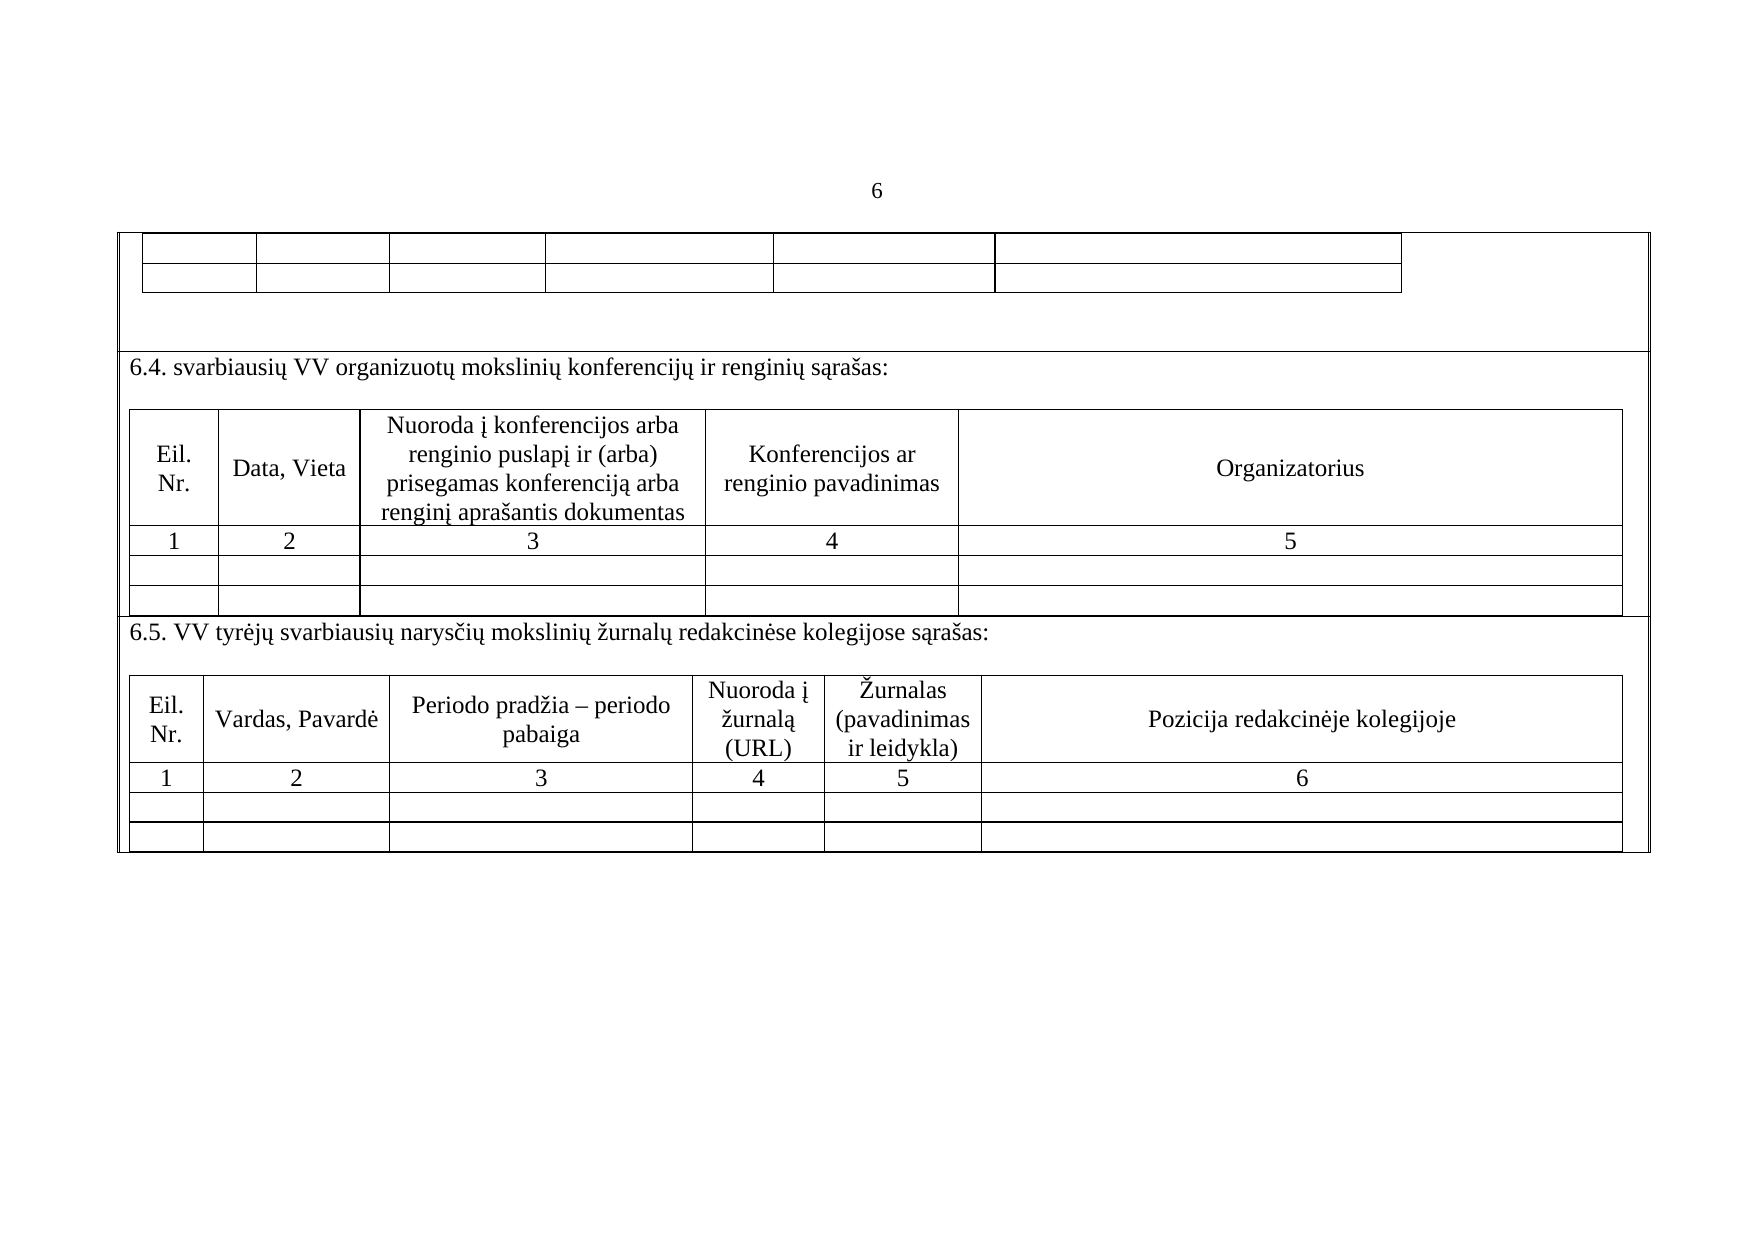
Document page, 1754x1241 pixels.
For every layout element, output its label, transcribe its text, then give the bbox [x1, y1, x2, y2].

table_cell [546, 264, 773, 292]
table_cell [706, 586, 958, 615]
table_cell 6.5. VV tyrėjų svarbiausių narysčių mokslinių žurnalų redakcinėse kolegijose sąrašas: [120, 617, 1648, 852]
table_cell [257, 234, 389, 262]
table_cell [996, 264, 1401, 292]
table_cell 2 [204, 763, 389, 792]
table_cell [693, 793, 824, 821]
table_cell [825, 793, 981, 821]
table_header Nuoroda į konferencijos arba renginio puslapį ir (arba) prisegamas konferenciją arba renginį aprašantis dokumentas [361, 410, 705, 525]
table_header Eil. Nr. [130, 410, 218, 525]
table_cell [130, 556, 218, 585]
table_cell [1638, 233, 1648, 351]
table_header Nuoroda į žurnalą (URL) [693, 676, 824, 762]
table_cell [774, 264, 994, 292]
table_header Organizatorius [959, 410, 1622, 525]
table_cell 4 [706, 526, 958, 555]
table_cell [959, 556, 1622, 585]
table_cell [130, 586, 218, 615]
table_cell [143, 234, 256, 262]
table_header Data, Vieta [219, 410, 359, 525]
table_cell [825, 823, 981, 851]
table_cell 6.4. svarbiausių VV organizuotų mokslinių konferencijų ir renginių sąrašas: [120, 352, 1648, 616]
table_header Pozicija redakcinėje kolegijoje [982, 676, 1622, 762]
table_cell [361, 586, 705, 615]
table_header [131, 233, 1638, 351]
table_cell [130, 793, 203, 821]
table_header Eil. Nr. [130, 676, 203, 762]
table_cell 1 [130, 526, 218, 555]
table_cell 2 [219, 526, 359, 555]
table_cell [546, 234, 773, 262]
table_cell [390, 264, 545, 292]
table_cell [204, 823, 389, 851]
table_cell [361, 556, 705, 585]
table_cell [219, 586, 359, 615]
table_cell 5 [825, 763, 981, 792]
table_header Žurnalas (pavadinimas ir leidykla) [825, 676, 981, 762]
table_cell [390, 793, 692, 821]
table_header Vardas, Pavardė [204, 676, 389, 762]
table_cell [390, 234, 545, 262]
table_cell [982, 793, 1622, 821]
table_cell 1 [130, 763, 203, 792]
table_header Periodo pradžia – periodo pabaiga [390, 676, 692, 762]
table_cell [774, 234, 994, 262]
table_cell [257, 264, 389, 292]
table_cell [390, 823, 692, 851]
table_cell 4 [693, 763, 824, 792]
table_cell [219, 556, 359, 585]
table_cell [130, 823, 203, 851]
table_cell 5 [959, 526, 1622, 555]
table_cell 6 [982, 763, 1622, 792]
table_cell 3 [390, 763, 692, 792]
table_cell [996, 234, 1401, 262]
table_cell [143, 264, 256, 292]
table_cell [706, 556, 958, 585]
table_header Konferencijos ar renginio pavadinimas [706, 410, 958, 525]
table_cell 3 [361, 526, 705, 555]
table_cell [120, 233, 131, 351]
table_cell [204, 793, 389, 821]
table_cell [982, 823, 1622, 851]
table_cell [959, 586, 1622, 615]
table_cell [693, 823, 824, 851]
